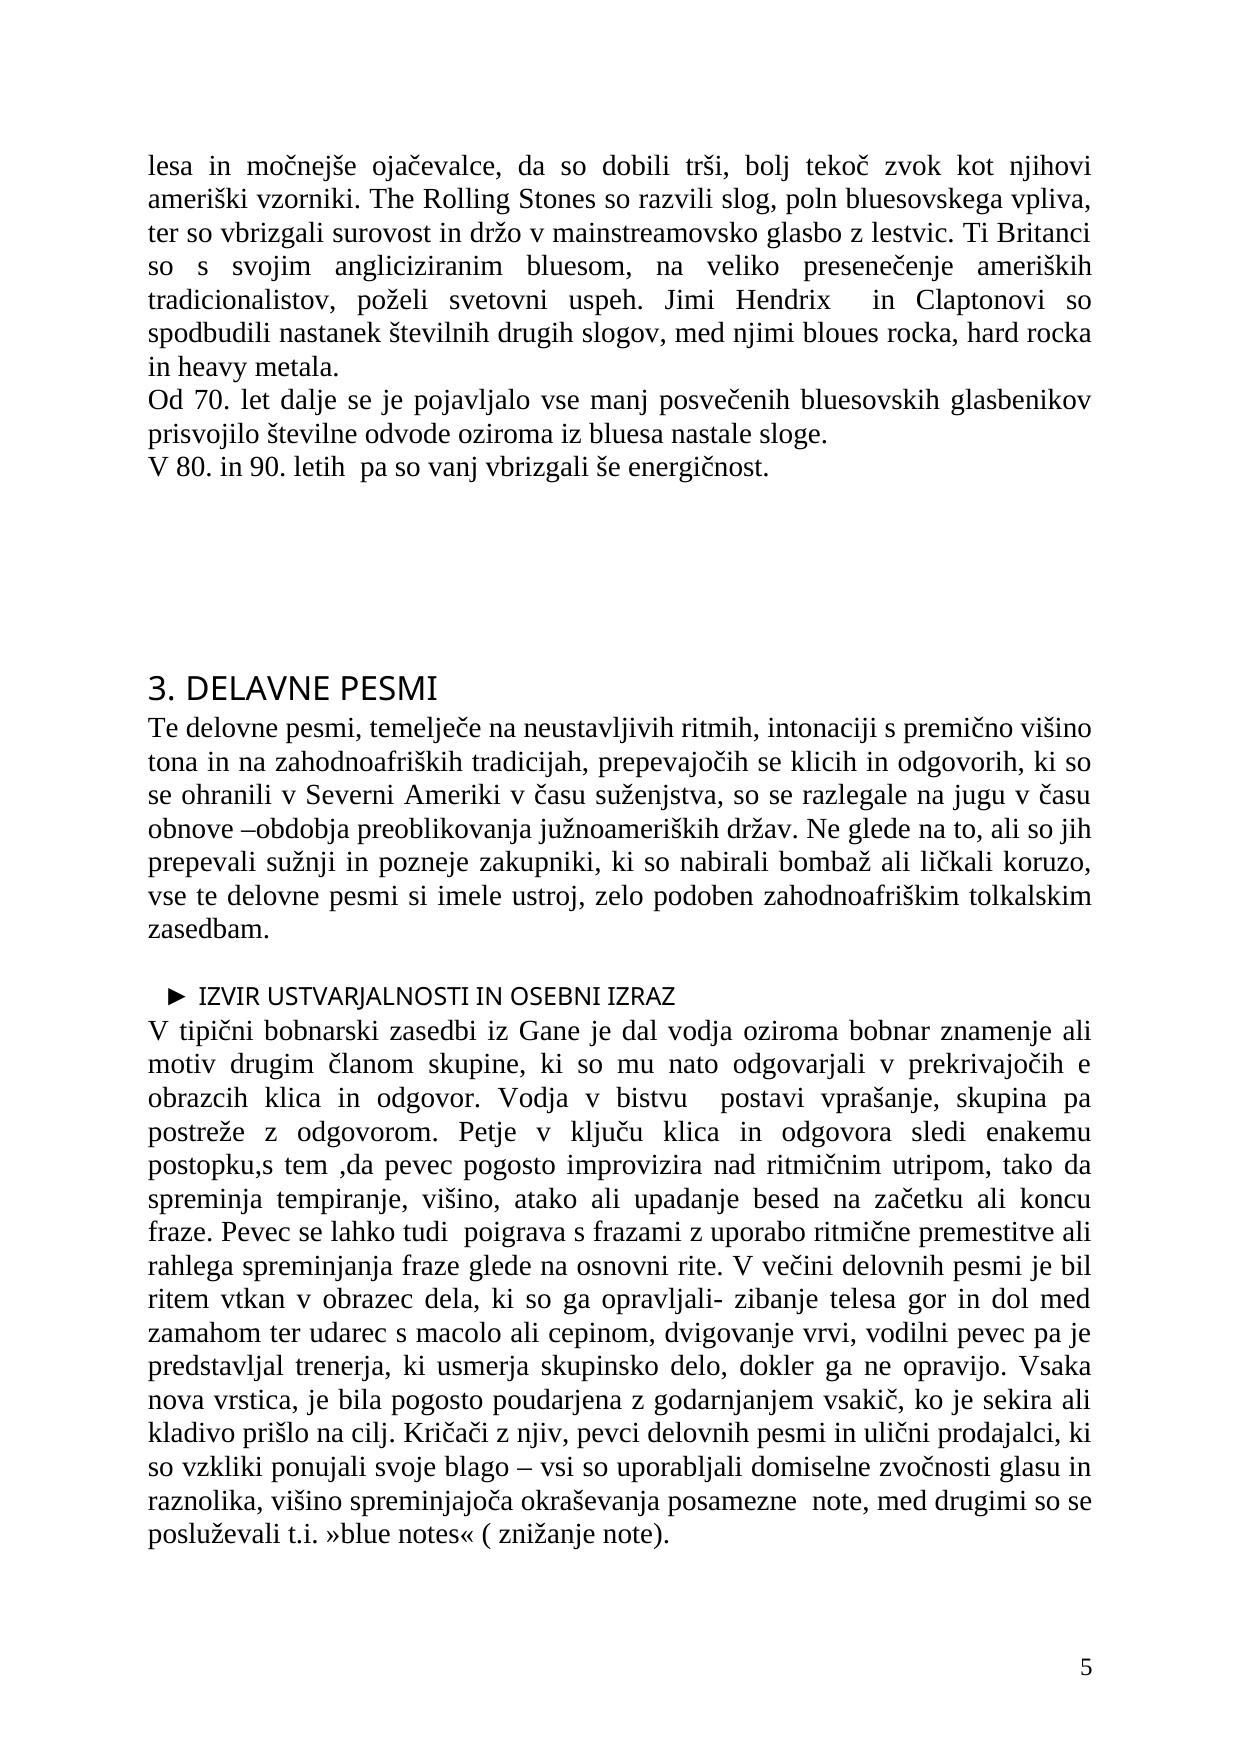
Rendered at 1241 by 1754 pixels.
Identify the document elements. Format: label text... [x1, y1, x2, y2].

list DELAVNE PESMI [148, 665, 1093, 710]
text ► IZVIR USTVARJALNOSTI IN OSEBNI IZRAZ [148, 978, 1093, 1013]
text Od 70. let dalje se je pojavljalo vse manj posvečenih bluesovskih glasbenikov prisvojilo številne odvode oziroma iz bluesa nastale sloge. [148, 382, 1093, 449]
text V 80. in 90. letih pa so vanj vbrizgali še energičnost. [148, 449, 1093, 483]
text Te delovne pesmi, temelječe na neustavljivih ritmih, intonaciji s premično višino tona in na zahodnoafriških tradicijah, prepevajočih se klicih in odgovorih, ki so se ohranili v Severni Ameriki v času suženjstva, so se razlegale na jugu v času obnove –obdobja preoblikovanja južnoameriških držav. Ne glede na to, ali so jih prepevali sužnji in pozneje zakupniki, ki so nabirali bombaž ali ličkali koruzo, vse te delovne pesmi si imele ustroj, zelo podoben zahodnoafriškim tolkalskim zasedbam. [148, 710, 1093, 945]
text V tipični bobnarski zasedbi iz Gane je dal vodja oziroma bobnar znamenje ali motiv drugim članom skupine, ki so mu nato odgovarjali v prekrivajočih e obrazcih klica in odgovor. Vodja v bistvu postavi vprašanje, skupina pa postreže z odgovorom. Petje v ključu klica in odgovora sledi enakemu postopku,s tem ,da pevec pogosto improvizira nad ritmičnim utripom, tako da spreminja tempiranje, višino, atako ali upadanje besed na začetku ali koncu fraze. Pevec se lahko tudi poigrava s frazami z uporabo ritmične premestitve ali rahlega spreminjanja fraze glede na osnovni rite. V večini delovnih pesmi je bil ritem vtkan v obrazec dela, ki so ga opravljali- zibanje telesa gor in dol med zamahom ter udarec s macolo ali cepinom, dvigovanje vrvi, vodilni pevec pa je predstavljal trenerja, ki usmerja skupinsko delo, dokler ga ne opravijo. Vsaka nova vrstica, je bila pogosto poudarjena z godarnjanjem vsakič, ko je sekira ali kladivo prišlo na cilj. Kričači z njiv, pevci delovnih pesmi in ulični prodajalci, ki so vzkliki ponujali svoje blago – vsi so uporabljali domiselne zvočnosti glasu in raznolika, višino spreminjajoča okraševanja posamezne note, med drugimi so se posluževali t.i. »blue notes« ( znižanje note). [148, 1013, 1093, 1550]
text lesa in močnejše ojačevalce, da so dobili trši, bolj tekoč zvok kot njihovi ameriški vzorniki. The Rolling Stones so razvili slog, poln bluesovskega vpliva, ter so vbrizgali surovost in držo v mainstreamovsko glasbo z lestvic. Ti Britanci so s svojim angliciziranim bluesom, na veliko presenečenje ameriških tradicionalistov, poželi svetovni uspeh. Jimi Hendrix in Claptonovi so spodbudili nastanek številnih drugih slogov, med njimi bloues rocka, hard rocka in heavy metala. [148, 148, 1093, 382]
